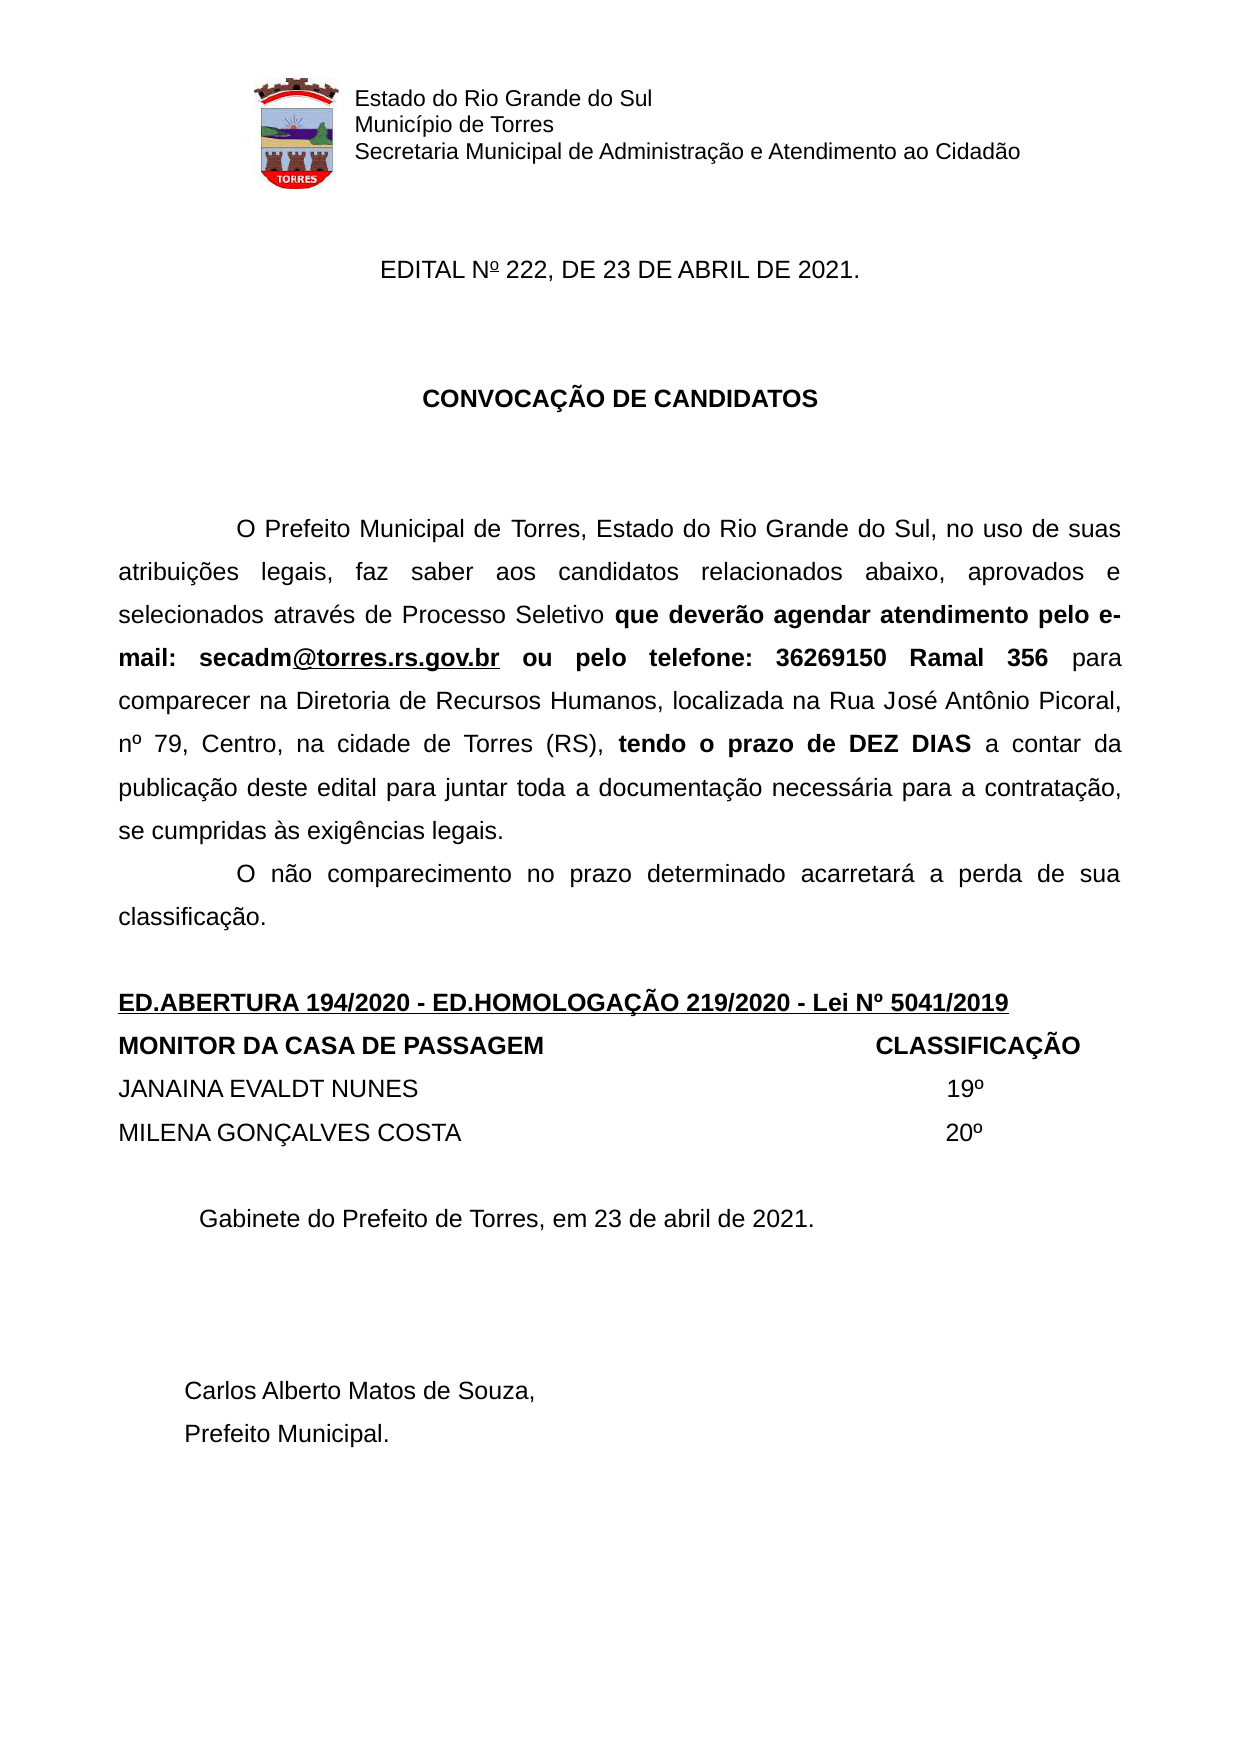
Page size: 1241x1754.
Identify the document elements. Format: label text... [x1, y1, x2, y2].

text Prefeito Municipal. [177, 1419, 1122, 1448]
text Carlos Alberto Matos de Souza, [177, 1376, 1122, 1405]
text MONITOR DA CASA DE PASSAGEM CLASSIFICAÇÃO [118, 1031, 1122, 1060]
text Gabinete do Prefeito de Torres, em 23 de abril de 2021. [118, 1204, 1122, 1232]
text JANAINA EVALDT NUNES 19º [118, 1074, 1122, 1103]
text O Prefeito Municipal de Torres, Estado do Rio Grande do Sul, no uso de suas atribuições legais, faz saber aos candidatos relacionados abaixo, aprovados e selecionados através de Processo Seletivo que deverão agendar atendimento pelo e-mail: secadm@torres.rs.gov.br ou pelo telefone: 36269150 Ramal 356 para comparecer na Diretoria de Recursos Humanos, localizada na Rua José Antônio Picoral, nº 79, Centro, na cidade de Torres (RS), tendo o prazo de DEZ DIAS a contar da publicação deste edital para juntar toda a documentação necessária para a contratação, se cumpridas às exigências legais. [118, 514, 1122, 844]
text EDITAL No 222, DE 23 DE ABRIL DE 2021. [118, 255, 1122, 284]
text MILENA GONÇALVES COSTA 20º [118, 1117, 1122, 1146]
picture [253, 78, 339, 189]
text ED.ABERTURA 194/2020 - ED.HOMOLOGAÇÃO 219/2020 - Lei Nº 5041/2019 [118, 988, 1122, 1017]
text O não comparecimento no prazo determinado acarretará a perda de sua classificação. [118, 859, 1122, 931]
text CONVOCAÇÃO DE CANDIDATOS [118, 384, 1122, 413]
